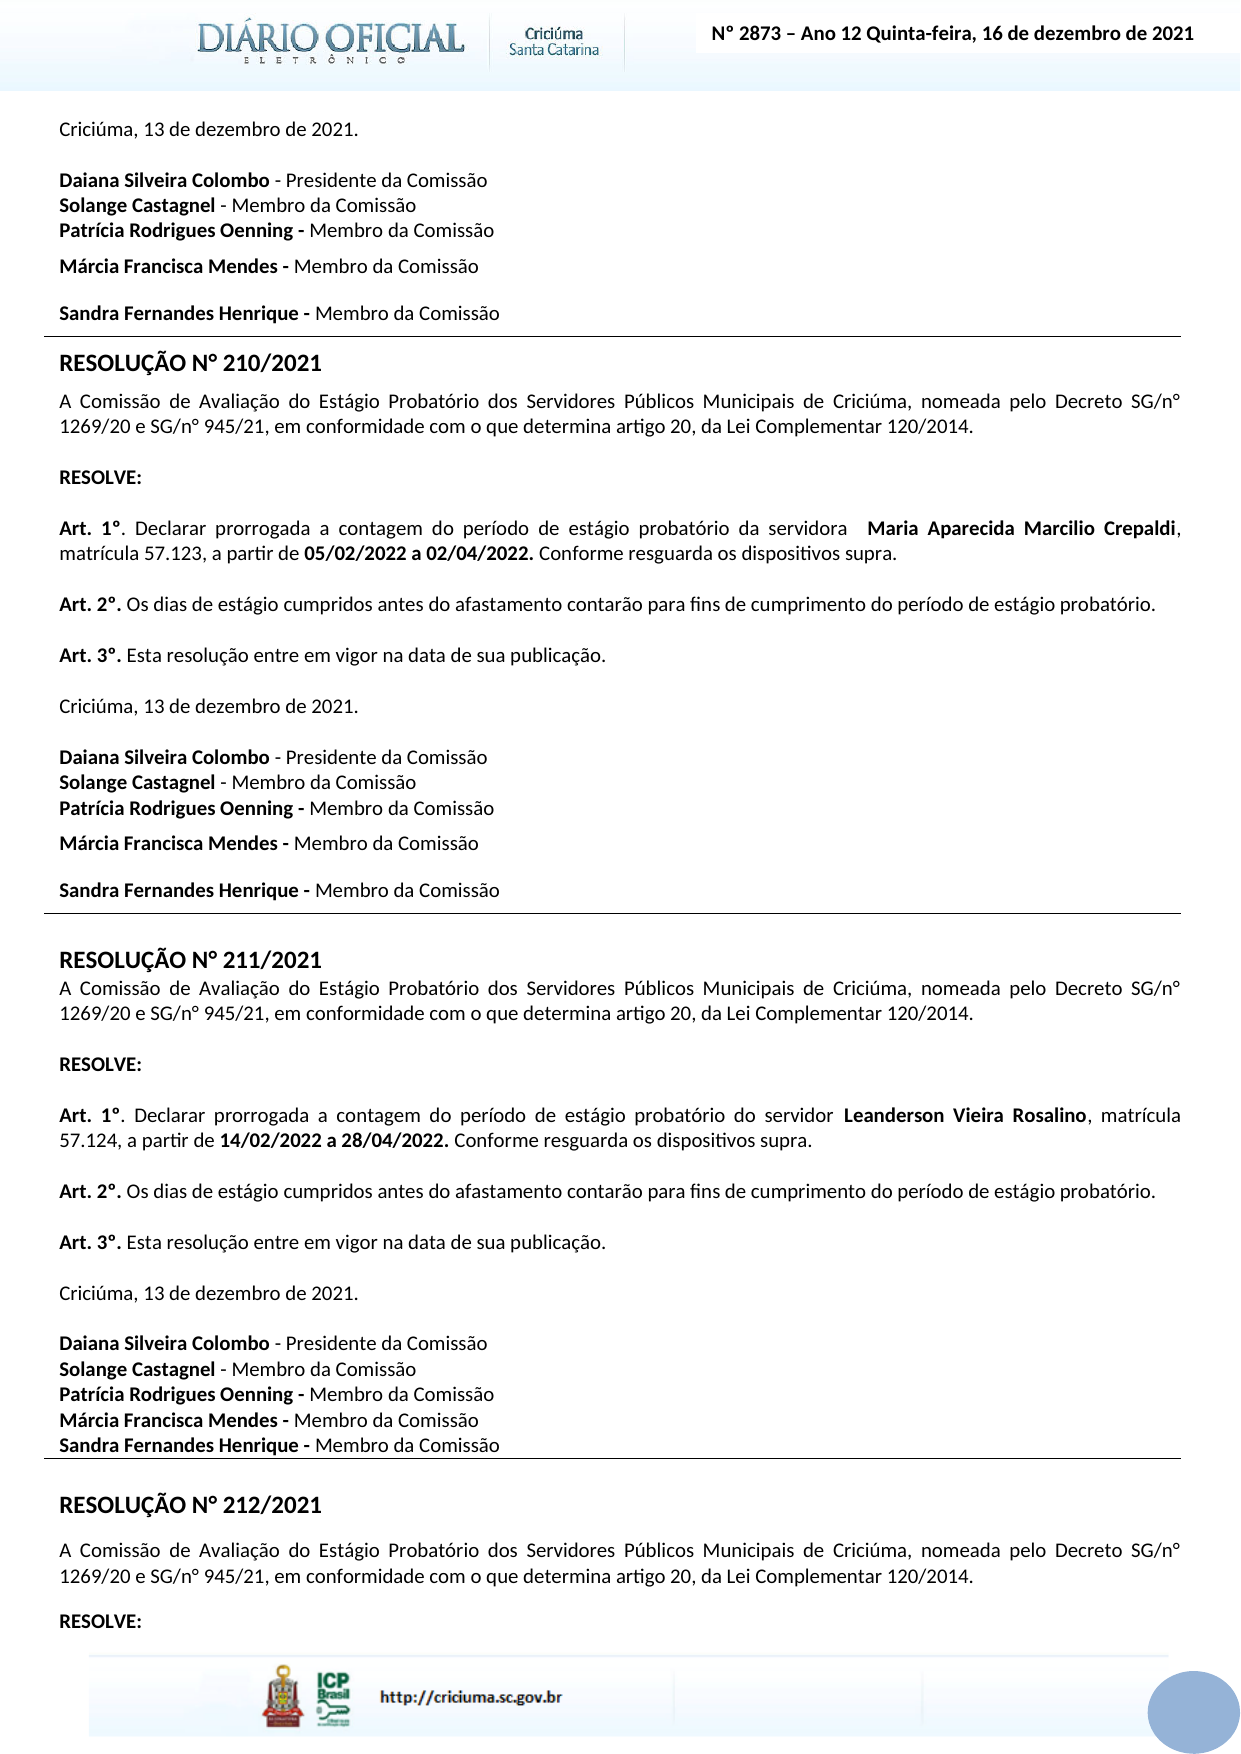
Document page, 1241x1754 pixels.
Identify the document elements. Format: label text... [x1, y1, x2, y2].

text Solange Castagnel - Membro da Comissão [59, 192, 1181, 218]
text Art. 2º. Os dias de estágio cumpridos antes do afastamento contarão para fins de cumprimento do período de estágio probatório. [59, 591, 1181, 617]
text RESOLUÇÃO N° 212/2021 [59, 1489, 1181, 1520]
table_header Márcia Francisca Mendes - Membro da Comissão [44, 1407, 1181, 1432]
text A Comissão de Avaliação do Estágio Probatório dos Servidores Públicos Municipais de Criciúma, nomeada pelo Decreto SG/n° 1269/20 e SG/n° 945/21, em conformidade com o que determina artigo 20, da Lei Complementar 120/2014. [59, 388, 1181, 439]
text Art. 1º. Declarar prorrogada a contagem do período de estágio probatório da servidora Maria Aparecida Marcilio Crepaldi, matrícula 57.123, a partir de 05/02/2022 a 02/04/2022. Conforme resguarda os dispositivos supra. [59, 515, 1181, 566]
text Criciúma, 13 de dezembro de 2021. [59, 116, 1181, 141]
text Criciúma, 13 de dezembro de 2021. [59, 1280, 1181, 1305]
table_cell Sandra Fernandes Henrique - Membro da Comissão [44, 866, 1181, 913]
text Solange Castagnel - Membro da Comissão [59, 769, 1181, 795]
text Art. 1º. Declarar prorrogada a contagem do período de estágio probatório do servidor Leanderson Vieira Rosalino, matrícula 57.124, a partir de 14/02/2022 a 28/04/2022. Conforme resguarda os dispositivos supra. [59, 1102, 1181, 1153]
text Patrícia Rodrigues Oenning - Membro da Comissão [59, 1381, 1181, 1407]
text A Comissão de Avaliação do Estágio Probatório dos Servidores Públicos Municipais de Criciúma, nomeada pelo Decreto SG/n° 1269/20 e SG/n° 945/21, em conformidade com o que determina artigo 20, da Lei Complementar 120/2014. [59, 1537, 1181, 1588]
table_cell Sandra Fernandes Henrique - Membro da Comissão [44, 1432, 1181, 1458]
text Patrícia Rodrigues Oenning - Membro da Comissão [59, 795, 1181, 820]
text RESOLUÇÃO N° 211/2021 [59, 944, 1181, 975]
table_header Márcia Francisca Mendes - Membro da Comissão [44, 243, 1181, 289]
text RESOLVE: [59, 1609, 1181, 1634]
text Daiana Silveira Colombo - Presidente da Comissão [59, 744, 1181, 769]
text Daiana Silveira Colombo - Presidente da Comissão [59, 167, 1181, 192]
text Patrícia Rodrigues Oenning - Membro da Comissão [59, 218, 1181, 243]
table_header Márcia Francisca Mendes - Membro da Comissão [44, 820, 1181, 866]
text Art. 2º. Os dias de estágio cumpridos antes do afastamento contarão para fins de cumprimento do período de estágio probatório. [59, 1178, 1181, 1203]
text A Comissão de Avaliação do Estágio Probatório dos Servidores Públicos Municipais de Criciúma, nomeada pelo Decreto SG/n° 1269/20 e SG/n° 945/21, em conformidade com o que determina artigo 20, da Lei Complementar 120/2014. [59, 975, 1181, 1026]
table_cell Sandra Fernandes Henrique - Membro da Comissão [44, 289, 1181, 336]
text RESOLVE: [59, 1051, 1181, 1076]
text RESOLVE: [59, 464, 1181, 490]
text RESOLUÇÃO N° 210/2021 [59, 347, 1181, 378]
text Solange Castagnel - Membro da Comissão [59, 1356, 1181, 1381]
text Daiana Silveira Colombo - Presidente da Comissão [59, 1331, 1181, 1356]
text Art. 3º. Esta resolução entre em vigor na data de sua publicação. [59, 642, 1181, 668]
text Art. 3º. Esta resolução entre em vigor na data de sua publicação. [59, 1229, 1181, 1254]
text Criciúma, 13 de dezembro de 2021. [59, 693, 1181, 718]
